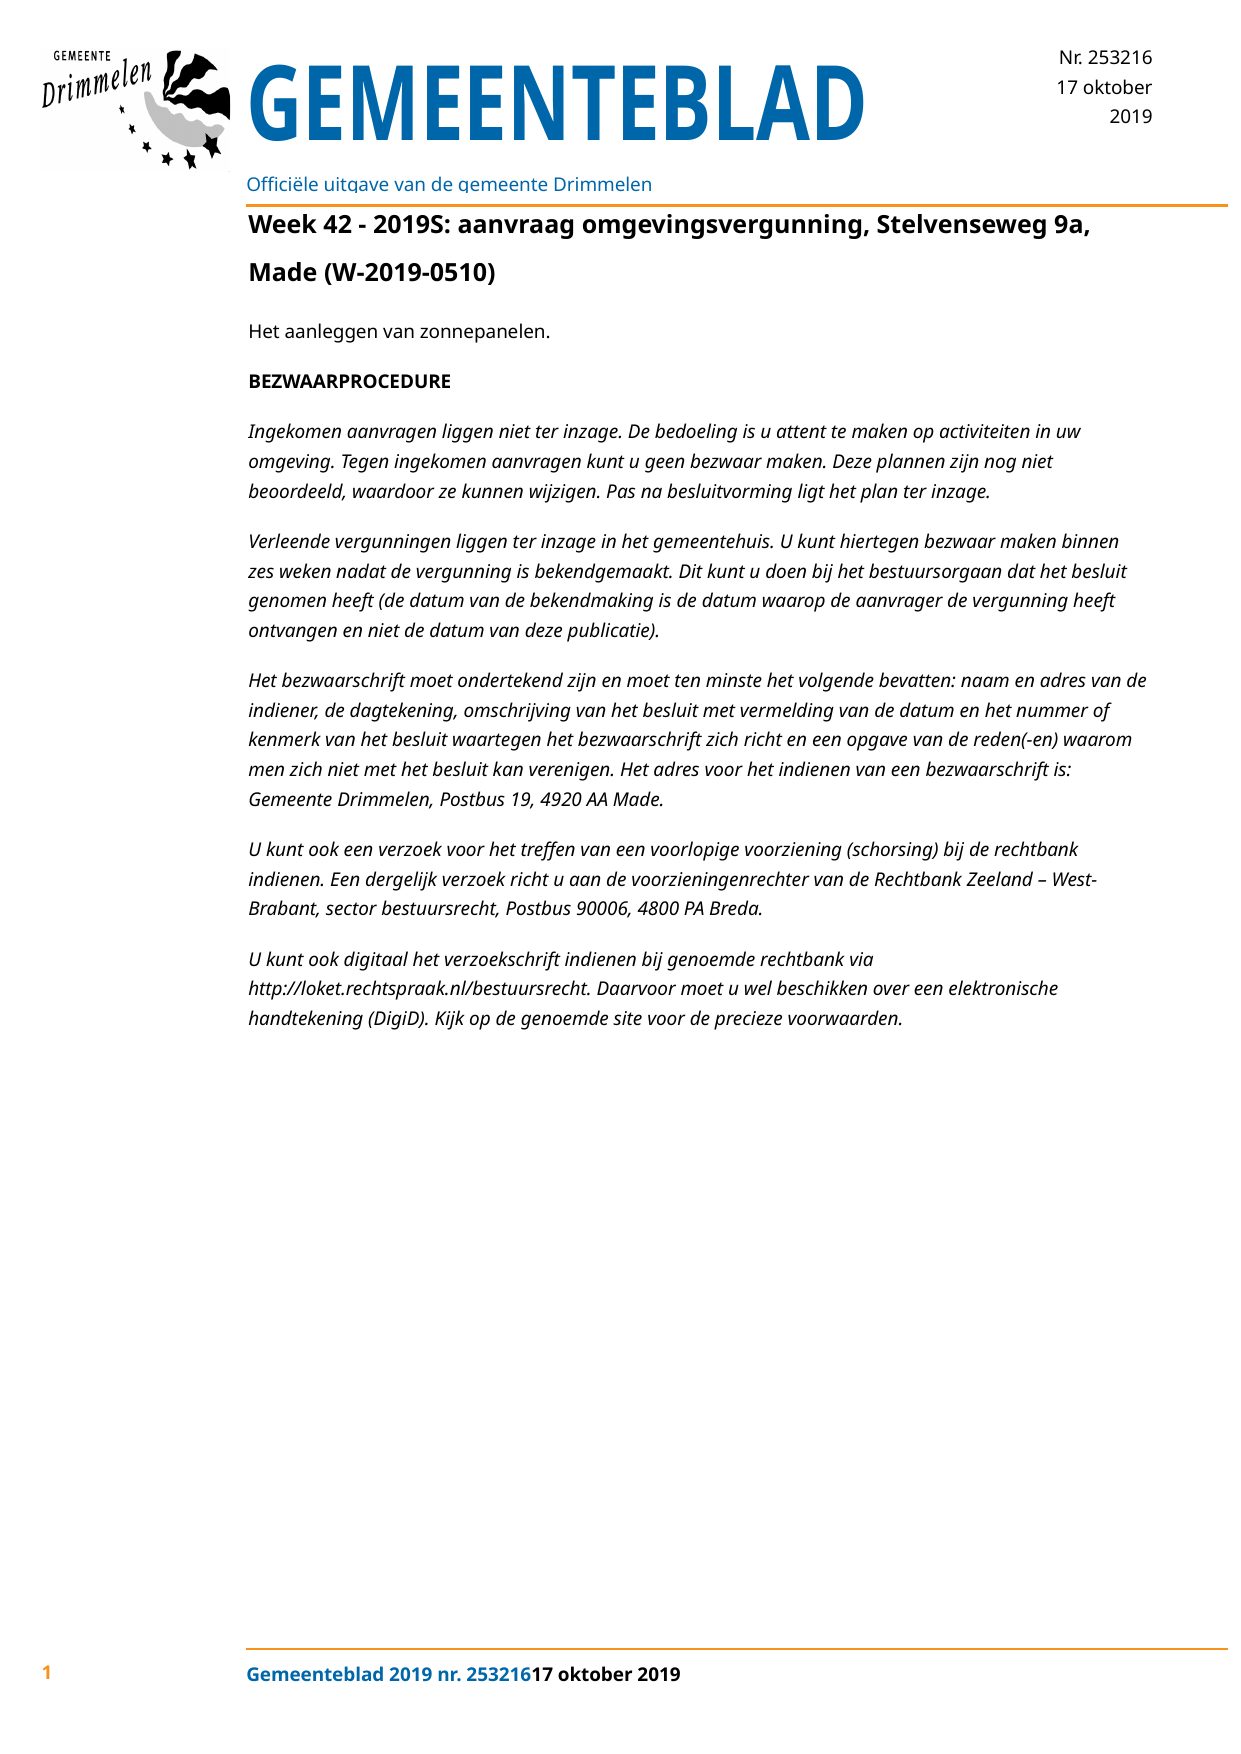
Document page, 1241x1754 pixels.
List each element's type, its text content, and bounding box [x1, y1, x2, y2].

text Het aanleggen van zonnepanelen. [248, 318, 1152, 344]
text U kunt ook een verzoek voor het treffen van een voorlopige voorziening (schorsing) bij de rechtbank indienen. Een dergelijk verzoek richt u aan de voorzieningenrechter van de Rechtbank Zeeland – West-Brabant, sector bestuursrecht, Postbus 90006, 4800 PA Breda. [248, 836, 1152, 921]
picture [41, 47, 231, 172]
text U kunt ook digitaal het verzoekschrift indienen bij genoemde rechtbank via http://loket.rechtspraak.nl/bestuursrecht. Daarvoor moet u wel beschikken over een elektronische handtekening (DigiD). Kijk op de genoemde site voor de precieze voorwaarden. [248, 946, 1152, 1031]
text Het bezwaarschrift moet ondertekend zijn en moet ten minste het volgende bevatten: naam en adres van de indiener, de dagtekening, omschrijving van het besluit met vermelding van de datum en het nummer of kenmerk van het besluit waartegen het bezwaarschrift zich richt en een opgave van de reden(-en) waarom men zich niet met het besluit kan verenigen. Het adres voor het indienen van een bezwaarschrift is: Gemeente Drimmelen, Postbus 19, 4920 AA Made. [248, 667, 1152, 812]
text Ingekomen aanvragen liggen niet ter inzage. De bedoeling is u attent te maken op activiteiten in uw omgeving. Tegen ingekomen aanvragen kunt u geen bezwaar maken. Deze plannen zijn nog niet beoordeeld, waardoor ze kunnen wijzigen. Pas na besluitvorming ligt het plan ter inzage. [248, 419, 1152, 504]
text Verleende vergunningen liggen ter inzage in het gemeentehuis. U kunt hiertegen bezwaar maken binnen zes weken nadat de vergunning is bekendgemaakt. Dit kunt u doen bij het bestuursorgaan dat het besluit genomen heeft (de datum van de bekendmaking is de datum waarop de aanvrager de vergunning heeft ontvangen en niet de datum van deze publicatie). [248, 528, 1152, 643]
text BEZWAARPROCEDURE [248, 368, 1152, 394]
text Week 42 - 2019S: aanvraag omgevingsvergunning, Stelvenseweg 9a, Made (W-2019-0510) [248, 207, 1152, 288]
